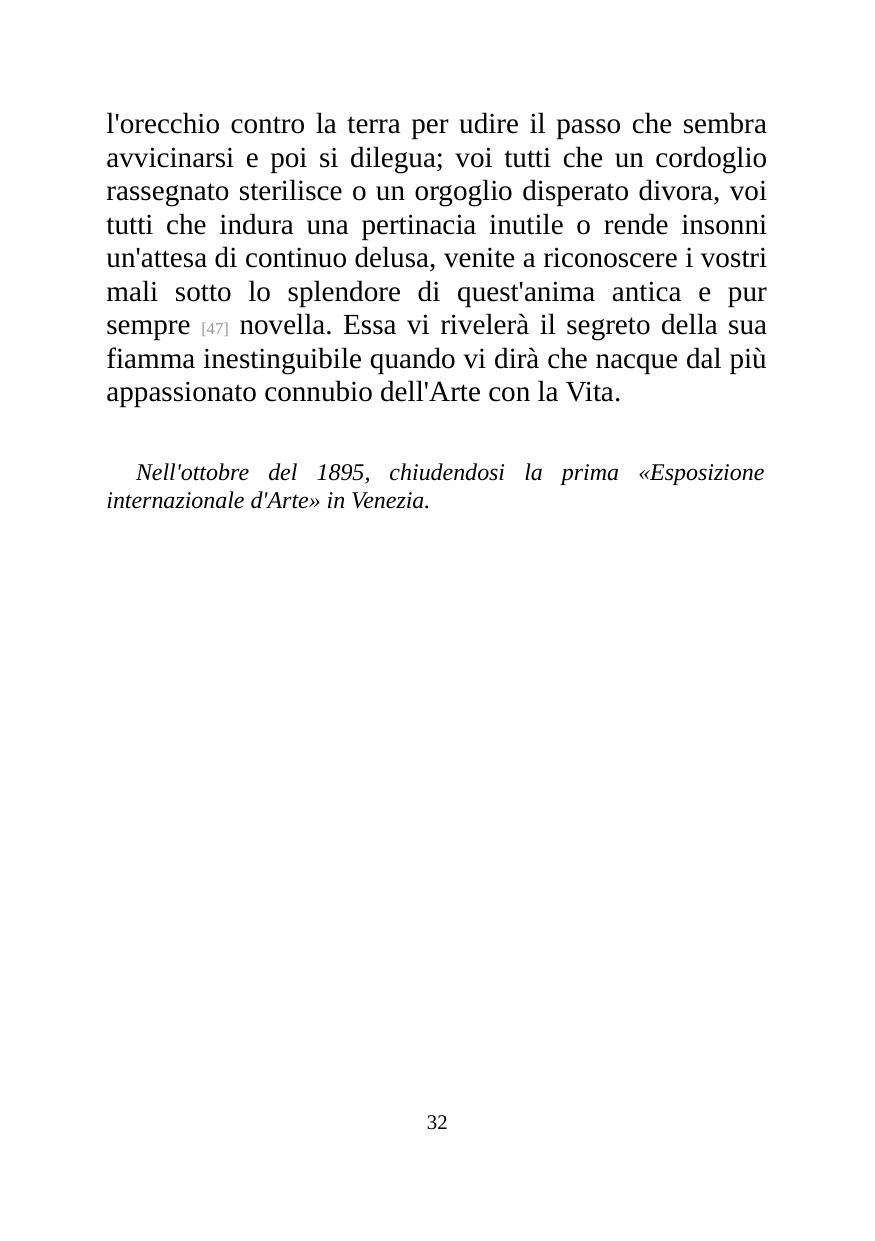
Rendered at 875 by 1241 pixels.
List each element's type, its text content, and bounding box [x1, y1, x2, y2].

text Nell'ottobre del 1895, chiudendosi la prima «Esposizione internazionale d'Arte» in Venezia. [106, 458, 768, 513]
text l'orecchio contro la terra per udire il passo che sembra avvicinarsi e poi si dilegua; voi tutti che un cordoglio rassegnato sterilisce o un orgoglio disperato divora, voi tutti che indura una pertinacia inutile o rende insonni un'attesa di continuo delusa, venite a riconoscere i vostri mali sotto lo splendore di quest'anima antica e pur sempre [47] novella. Essa vi rivelerà il segreto della sua fiamma inestinguibile quando vi dirà che nacque dal più appassionato connubio dell'Arte con la Vita. [106, 106, 768, 408]
